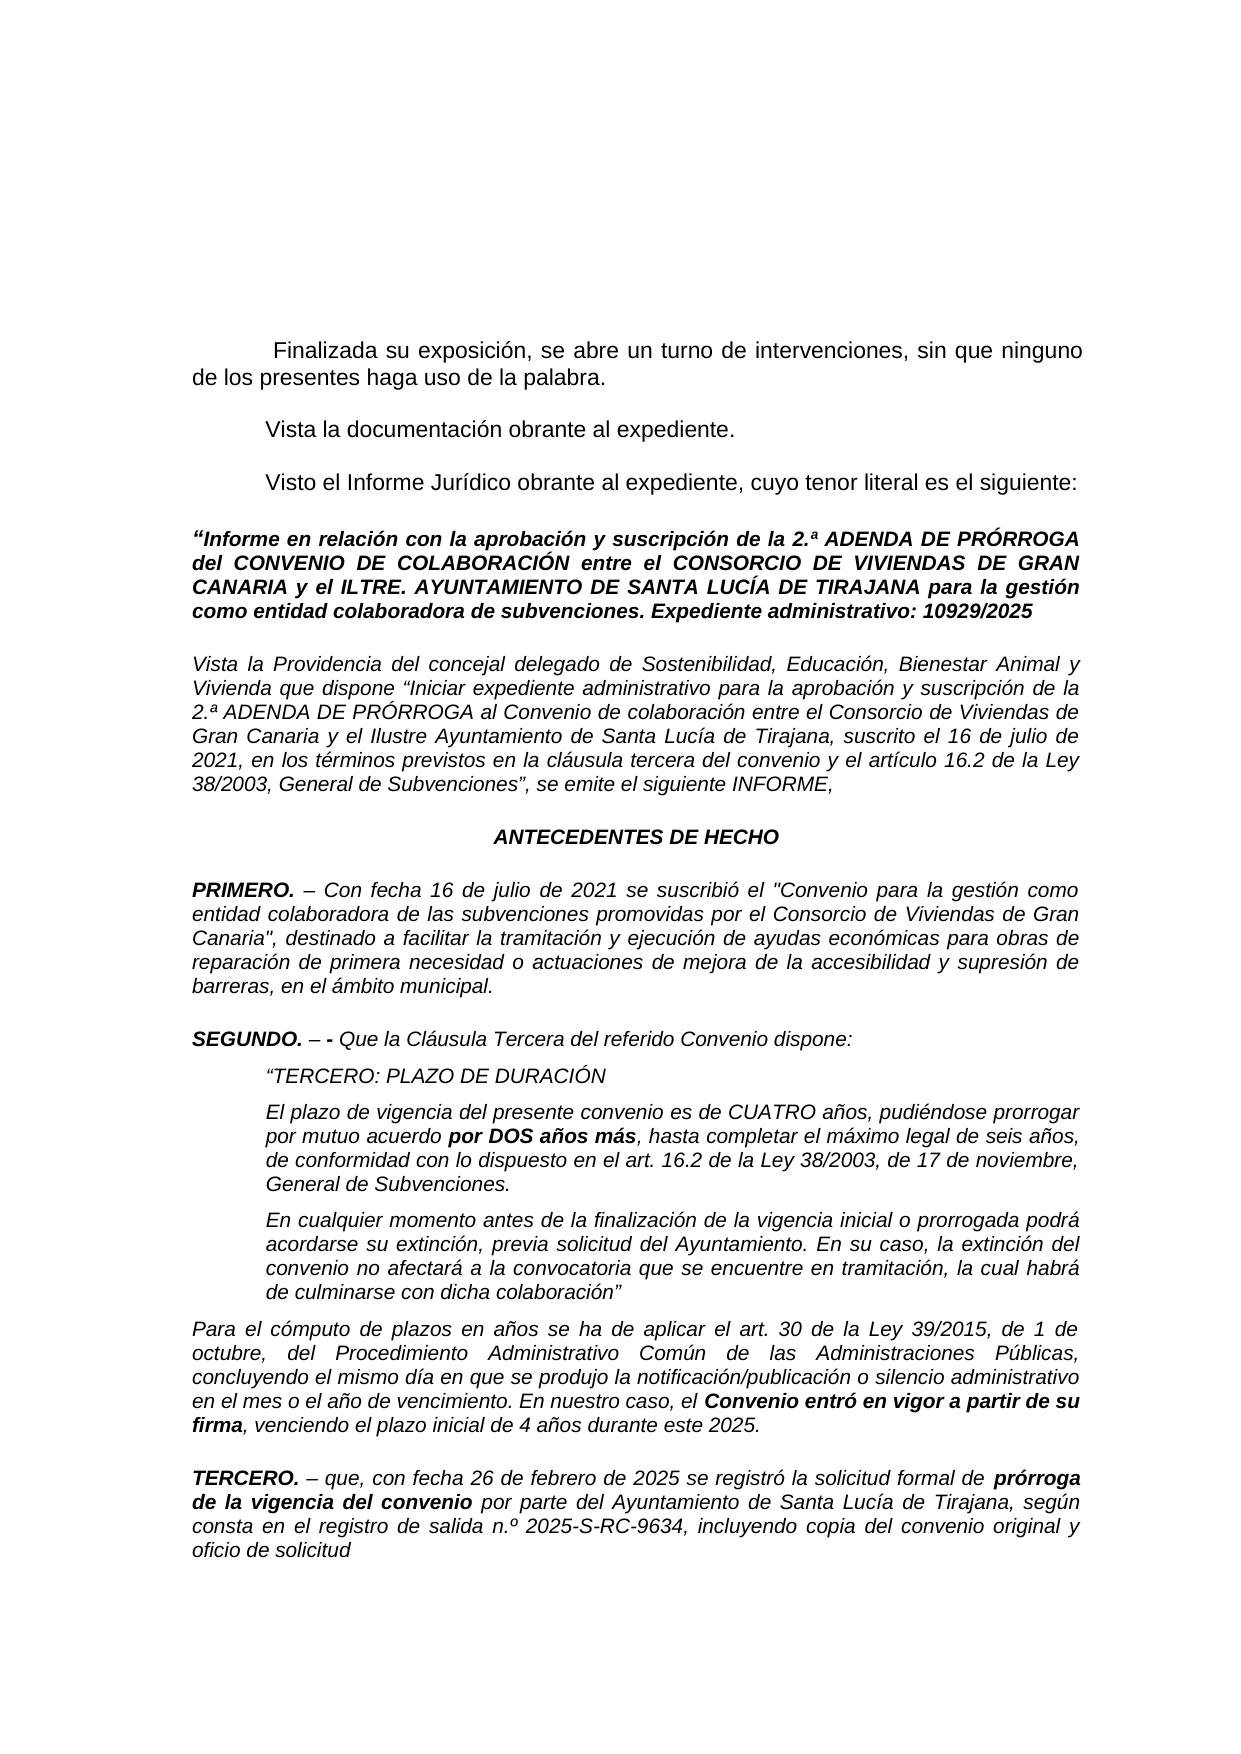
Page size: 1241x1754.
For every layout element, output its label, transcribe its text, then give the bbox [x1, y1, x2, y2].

text El plazo de vigencia del presente convenio es de CUATRO años, pudiéndose prorrogar por mutuo acuerdo por DOS años más, hasta completar el máximo legal de seis años, de conformidad con lo dispuesto en el art. 16.2 de la Ley 38/2003, de 17 de noviembre, General de Subvenciones. [266, 1100, 1081, 1196]
subtitle ANTECEDENTES DE HECHO [192, 825, 1081, 849]
text En cualquier momento antes de la finalización de la vigencia inicial o prorrogada podrá acordarse su extinción, previa solicitud del Ayuntamiento. En su caso, la extinción del convenio no afectará a la convocatoria que se encuentre en tramitación, la cual habrá de culminarse con dicha colaboración” [266, 1208, 1081, 1304]
text SEGUNDO. – - Que la Cláusula Tercera del referido Convenio dispone: [192, 1027, 1081, 1051]
text Visto el Informe Jurídico obrante al expediente, cuyo tenor literal es el siguiente: [192, 469, 1081, 495]
text Vista la documentación obrante al expediente. [192, 416, 1081, 443]
text Vista la Providencia del concejal delegado de Sostenibilidad, Educación, Bienestar Animal y Vivienda que dispone “Iniciar expediente administrativo para la aprobación y suscripción de la 2.ª ADENDA DE PRÓRROGA al Convenio de colaboración entre el Consorcio de Viviendas de Gran Canaria y el Ilustre Ayuntamiento de Santa Lucía de Tirajana, suscrito el 16 de julio de 2021, en los términos previstos en la cláusula tercera del convenio y el artículo 16.2 de la Ley 38/2003, General de Subvenciones”, se emite el siguiente INFORME, [192, 652, 1081, 796]
subtitle “Informe en relación con la aprobación y suscripción de la 2.ª ADENDA DE PRÓRROGA del CONVENIO DE COLABORACIÓN entre el CONSORCIO DE VIVIENDAS DE GRAN CANARIA y el ILTRE. AYUNTAMIENTO DE SANTA LUCÍA DE TIRAJANA para la gestión como entidad colaboradora de subvenciones. Expediente administrativo: 10929/2025 [192, 524, 1081, 623]
text “TERCERO: PLAZO DE DURACIÓN [266, 1063, 1081, 1087]
text Finalizada su exposición, se abre un turno de intervenciones, sin que ninguno de los presentes haga uso de la palabra. [192, 337, 1084, 390]
text Para el cómputo de plazos en años se ha de aplicar el art. 30 de la Ley 39/2015, de 1 de octubre, del Procedimiento Administrativo Común de las Administraciones Públicas, concluyendo el mismo día en que se produjo la notificación/publicación o silencio administrativo en el mes o el año de vencimiento. En nuestro caso, el Convenio entró en vigor a partir de su firma, venciendo el plazo inicial de 4 años durante este 2025. [192, 1317, 1081, 1436]
text PRIMERO. – Con fecha 16 de julio de 2021 se suscribió el "Convenio para la gestión como entidad colaboradora de las subvenciones promovidas por el Consorcio de Viviendas de Gran Canaria", destinado a facilitar la tramitación y ejecución de ayudas económicas para obras de reparación de primera necesidad o actuaciones de mejora de la accesibilidad y supresión de barreras, en el ámbito municipal. [192, 878, 1081, 998]
text TERCERO. – que, con fecha 26 de febrero de 2025 se registró la solicitud formal de prórroga de la vigencia del convenio por parte del Ayuntamiento de Santa Lucía de Tirajana, según consta en el registro de salida n.º 2025-S-RC-9634, incluyendo copia del convenio original y oficio de solicitud [192, 1466, 1081, 1561]
